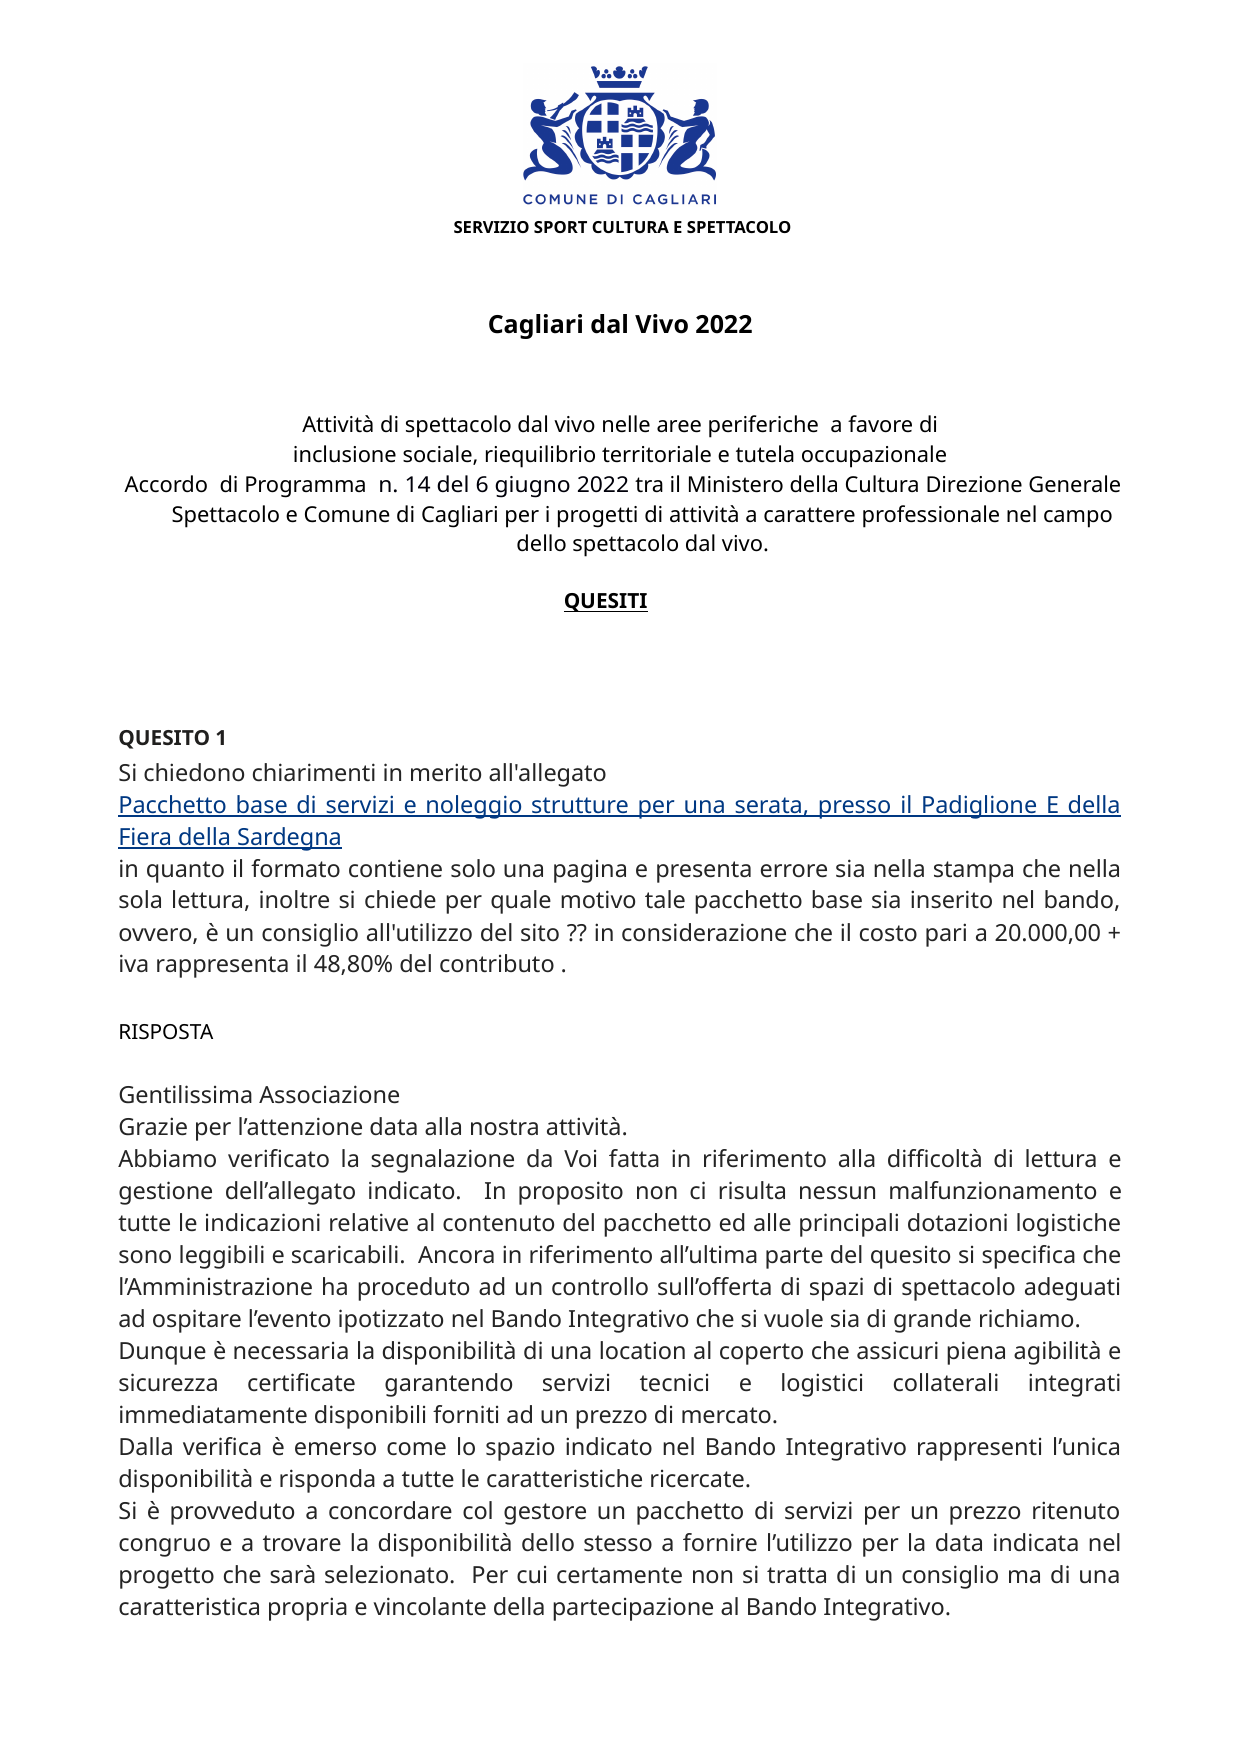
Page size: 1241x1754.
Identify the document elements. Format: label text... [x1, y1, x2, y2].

subtitle Pacchetto base di servizi e noleggio strutture per una serata, presso il Padiglione E della Fiera della Sardegna [118, 788, 1122, 852]
subtitle QUESITI [118, 587, 1093, 615]
subtitle SERVIZIO SPORT CULTURA E SPETTACOLO [118, 118, 1122, 240]
text Si è provveduto a concordare col gestore un pacchetto di servizi per un prezzo ritenuto congruo e a trovare la disponibilità dello stesso a fornire l’utilizzo per la data indicata nel progetto che sarà selezionato. Per cui certamente non si tratta di un consiglio ma di una caratteristica propria e vincolante della partecipazione al Bando Integrativo. [118, 1494, 1122, 1622]
list Accordo di Programma n. 14 del 6 giugno 2022 tra il Ministero della Cultura Direzione Generale Spettacolo e Comune di Cagliari per i progetti di attività a carattere professionale nel campo dello spettacolo dal vivo. [118, 469, 1122, 558]
list Cagliari dal Vivo 2022 [118, 307, 1122, 341]
picture [522, 63, 718, 207]
text QUESITO 1 [118, 723, 1122, 752]
text Dunque è necessaria la disponibilità di una location al coperto che assicuri piena agibilità e sicurezza certificate garantendo servizi tecnici e logistici collaterali integrati immediatamente disponibili forniti ad un prezzo di mercato. [118, 1334, 1122, 1430]
text Dalla verifica è emerso come lo spazio indicato nel Bando Integrativo rappresenti l’unica disponibilità e risponda a tutte le caratteristiche ricercate. [118, 1430, 1122, 1494]
text Abbiamo verificato la segnalazione da Voi fatta in riferimento alla difficoltà di lettura e gestione dell’allegato indicato. In proposito non ci risulta nessun malfunzionamento e tutte le indicazioni relative al contenuto del pacchetto ed alle principali dotazioni logistiche sono leggibili e scaricabili. Ancora in riferimento all’ultima parte del quesito si specifica che l’Amministrazione ha proceduto ad un controllo sull’offerta di spazi di spettacolo adeguati ad ospitare l’evento ipotizzato nel Bando Integrativo che si vuole sia di grande richiamo. [118, 1142, 1122, 1334]
text Gentilissima Associazione [118, 1078, 1122, 1110]
list Attività di spettacolo dal vivo nelle aree periferiche a favore di [118, 409, 1122, 439]
text Grazie per l’attenzione data alla nostra attività. [118, 1110, 1122, 1142]
list inclusione sociale, riequilibrio territoriale e tutela occupazionale [118, 439, 1122, 469]
list Si chiedono chiarimenti in merito all'allegato [118, 756, 1122, 788]
list in quanto il formato contiene solo una pagina e presenta errore sia nella stampa che nella sola lettura, inoltre si chiede per quale motivo tale pacchetto base sia inserito nel bando, ovvero, è un consiglio all'utilizzo del sito ?? in considerazione che il costo pari a 20.000,00 + iva rappresenta il 48,80% del contributo . [118, 852, 1122, 980]
text RISPOSTA [118, 1017, 1122, 1046]
